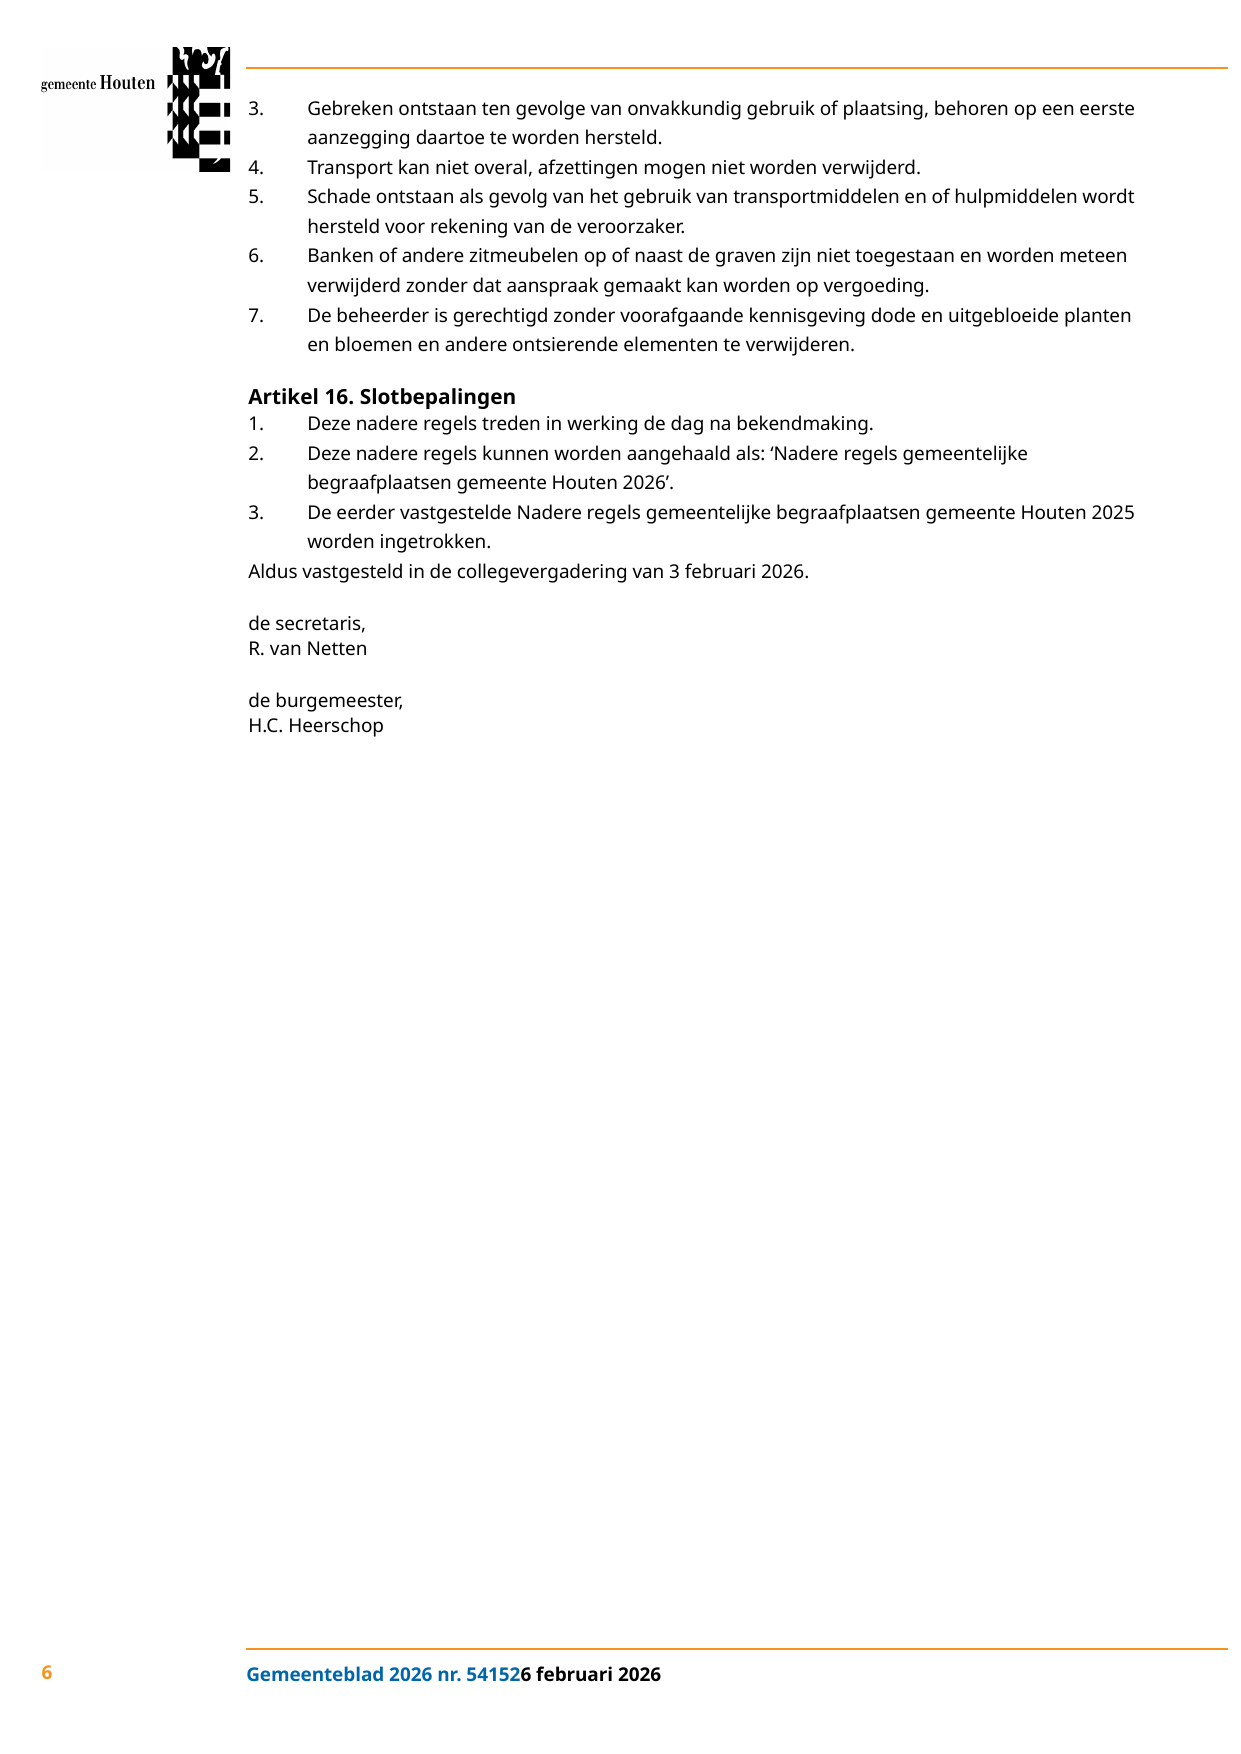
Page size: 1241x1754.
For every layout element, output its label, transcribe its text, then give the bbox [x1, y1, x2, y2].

text H.C. Heerschop [248, 713, 1152, 738]
text de burgemeester, [248, 687, 1152, 713]
list De eerder vastgestelde Nadere regels gemeentelijke begraafplaatsen gemeente Houten 2025 worden ingetrokken. [248, 499, 1152, 554]
text de secretaris, [248, 610, 1152, 635]
picture [41, 47, 231, 172]
text Artikel 16. Slotbepalingen [248, 382, 1152, 410]
text R. van Netten [248, 635, 1152, 661]
list Banken of andere zitmeubelen op of naast de graven zijn niet toegestaan en worden meteen verwijderd zonder dat aanspraak gemaakt kan worden op vergoeding. [248, 243, 1152, 298]
list Schade ontstaan als gevolg van het gebruik van transportmiddelen en of hulpmiddelen wordt hersteld voor rekening van de veroorzaker. [248, 183, 1152, 239]
text Aldus vastgesteld in de collegevergadering van 3 februari 2026. [248, 558, 1152, 584]
list Deze nadere regels kunnen worden aangehaald als: ‘Nadere regels gemeentelijke begraafplaatsen gemeente Houten 2026’. [248, 440, 1152, 495]
list Deze nadere regels treden in werking de dag na bekendmaking. [248, 410, 1152, 436]
list Gebreken ontstaan ten gevolge van onvakkundig gebruik of plaatsing, behoren op een eerste aanzegging daartoe te worden hersteld. [248, 95, 1152, 150]
list De beheerder is gerechtigd zonder voorafgaande kennisgeving dode en uitgebloeide planten en bloemen en andere ontsierende elementen te verwijderen. [248, 302, 1152, 357]
list Transport kan niet overal, afzettingen mogen niet worden verwijderd. [248, 154, 1152, 180]
